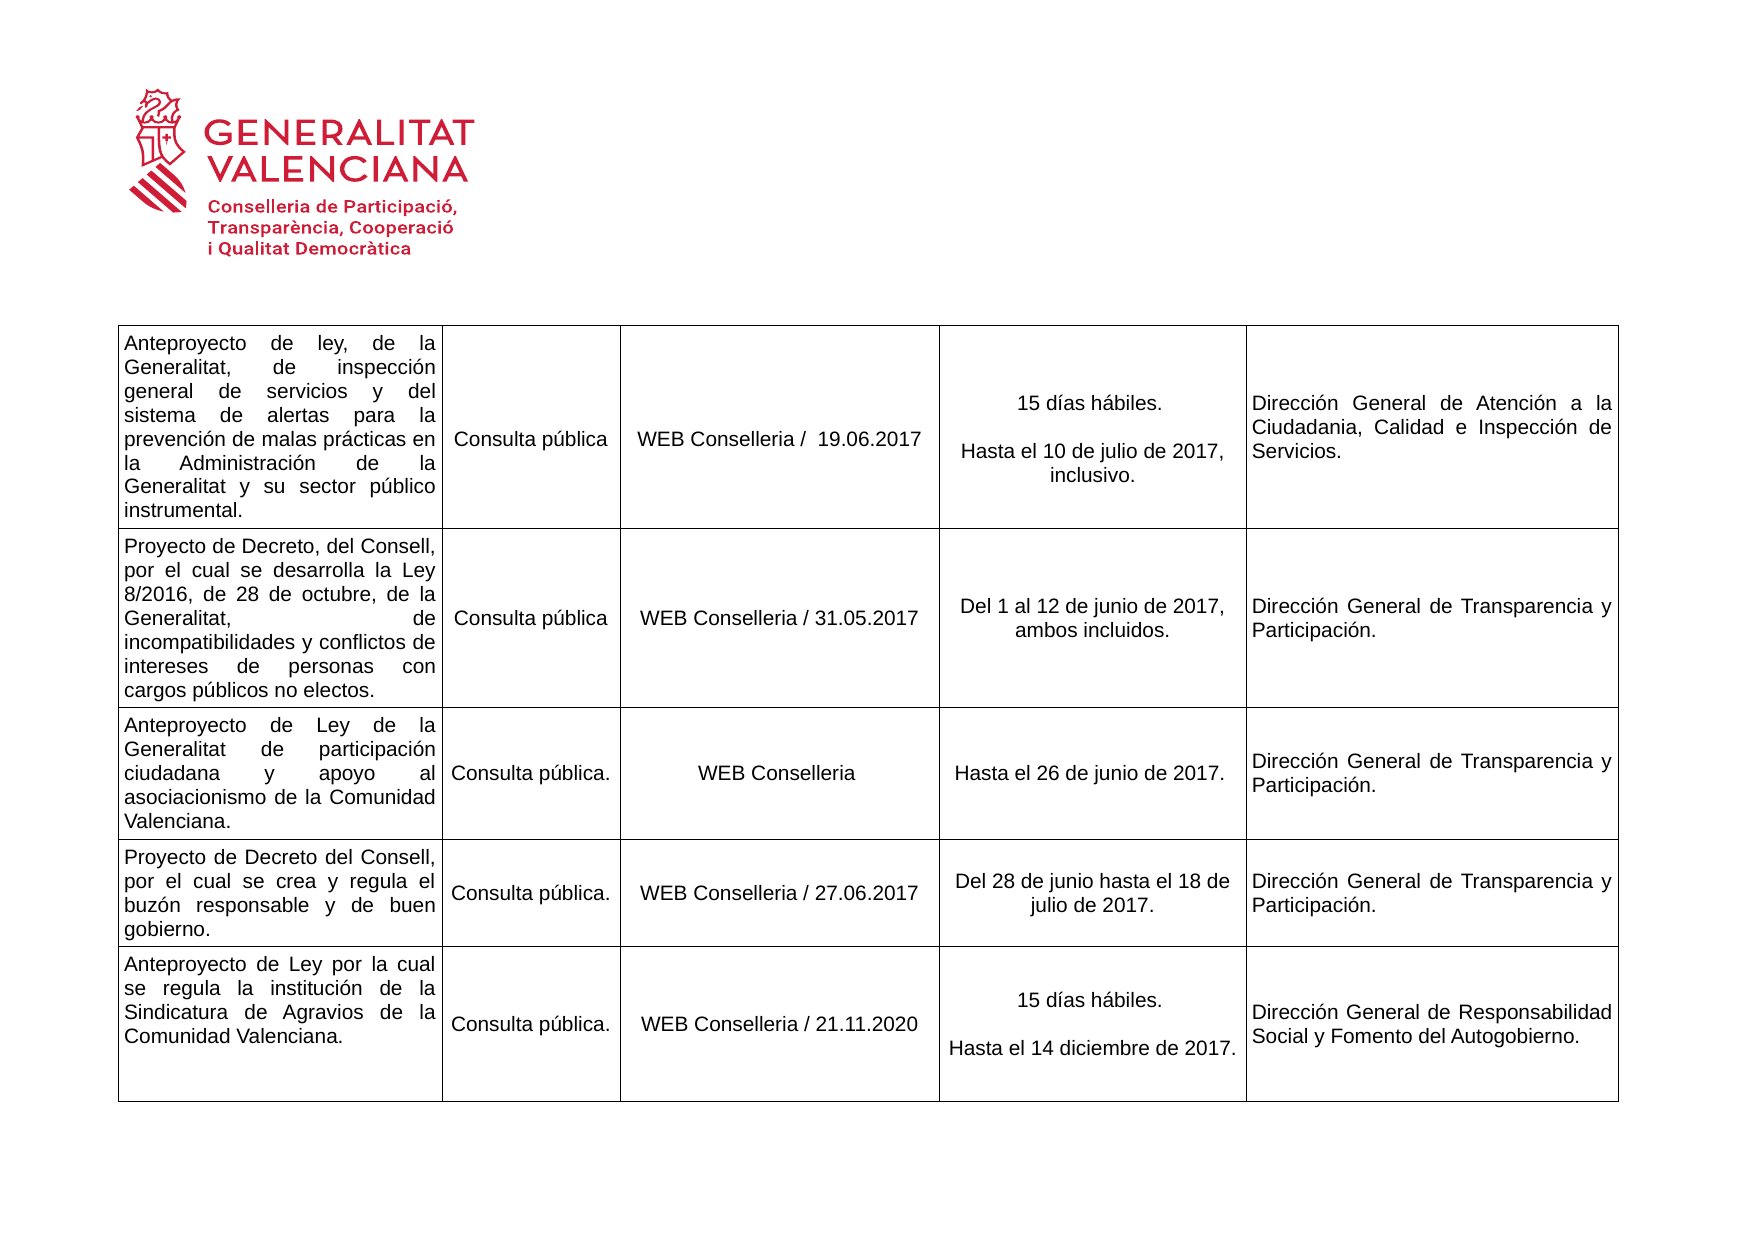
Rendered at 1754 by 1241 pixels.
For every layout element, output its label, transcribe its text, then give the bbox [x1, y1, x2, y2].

table_cell Consulta pública. [443, 840, 620, 946]
table_cell Dirección General de Transparencia y Participación. [1247, 529, 1618, 707]
table_cell Del 28 de junio hasta el 18 de julio de 2017. [940, 840, 1246, 946]
table_cell Consulta pública [443, 326, 620, 528]
table_cell Proyecto de Decreto del Consell, por el cual se crea y regula el buzón responsable y de buen gobierno. [119, 840, 442, 946]
table_cell WEB Conselleria / 31.05.2017 [621, 529, 939, 707]
table_cell Dirección General de Atención a la Ciudadania, Calidad e Inspección de Servicios. [1247, 326, 1618, 528]
table_cell Consulta pública. [443, 947, 620, 1101]
table_cell Consulta pública [443, 529, 620, 707]
table_cell Dirección General de Transparencia y Participación. [1247, 708, 1618, 839]
table_cell 15 días hábiles. Hasta el 10 de julio de 2017, inclusivo. [940, 326, 1246, 528]
table_cell Hasta el 26 de junio de 2017. [940, 708, 1246, 839]
table_cell Proyecto de Decreto, del Consell, por el cual se desarrolla la Ley 8/2016, de 28 de octubre, de la Generalitat, de incompatibilidades y conflictos de intereses de personas con cargos públicos no electos. [119, 529, 442, 707]
table_cell Consulta pública. [443, 708, 620, 839]
table_cell Del 1 al 12 de junio de 2017, ambos incluidos. [940, 529, 1246, 707]
table_cell Anteproyecto de ley, de la Generalitat, de inspección general de servicios y del sistema de alertas para la prevención de malas prácticas en la Administración de la Generalitat y su sector público instrumental. [119, 326, 442, 528]
table_cell WEB Conselleria / 27.06.2017 [621, 840, 939, 946]
table_cell Dirección General de Responsabilidad Social y Fomento del Autogobierno. [1247, 947, 1618, 1101]
table_cell 15 días hábiles. Hasta el 14 diciembre de 2017. [940, 947, 1246, 1101]
table_cell WEB Conselleria / 21.11.2020 [621, 947, 939, 1101]
table_cell WEB Conselleria [621, 708, 939, 839]
table_cell WEB Conselleria / 19.06.2017 [621, 326, 939, 528]
table_cell Dirección General de Transparencia y Participación. [1247, 840, 1618, 946]
table_cell Anteproyecto de Ley de la Generalitat de participación ciudadana y apoyo al asociacionismo de la Comunidad Valenciana. [119, 708, 442, 839]
table_cell Anteproyecto de Ley por la cual se regula la institución de la Sindicatura de Agravios de la Comunidad Valenciana. [119, 947, 442, 1101]
